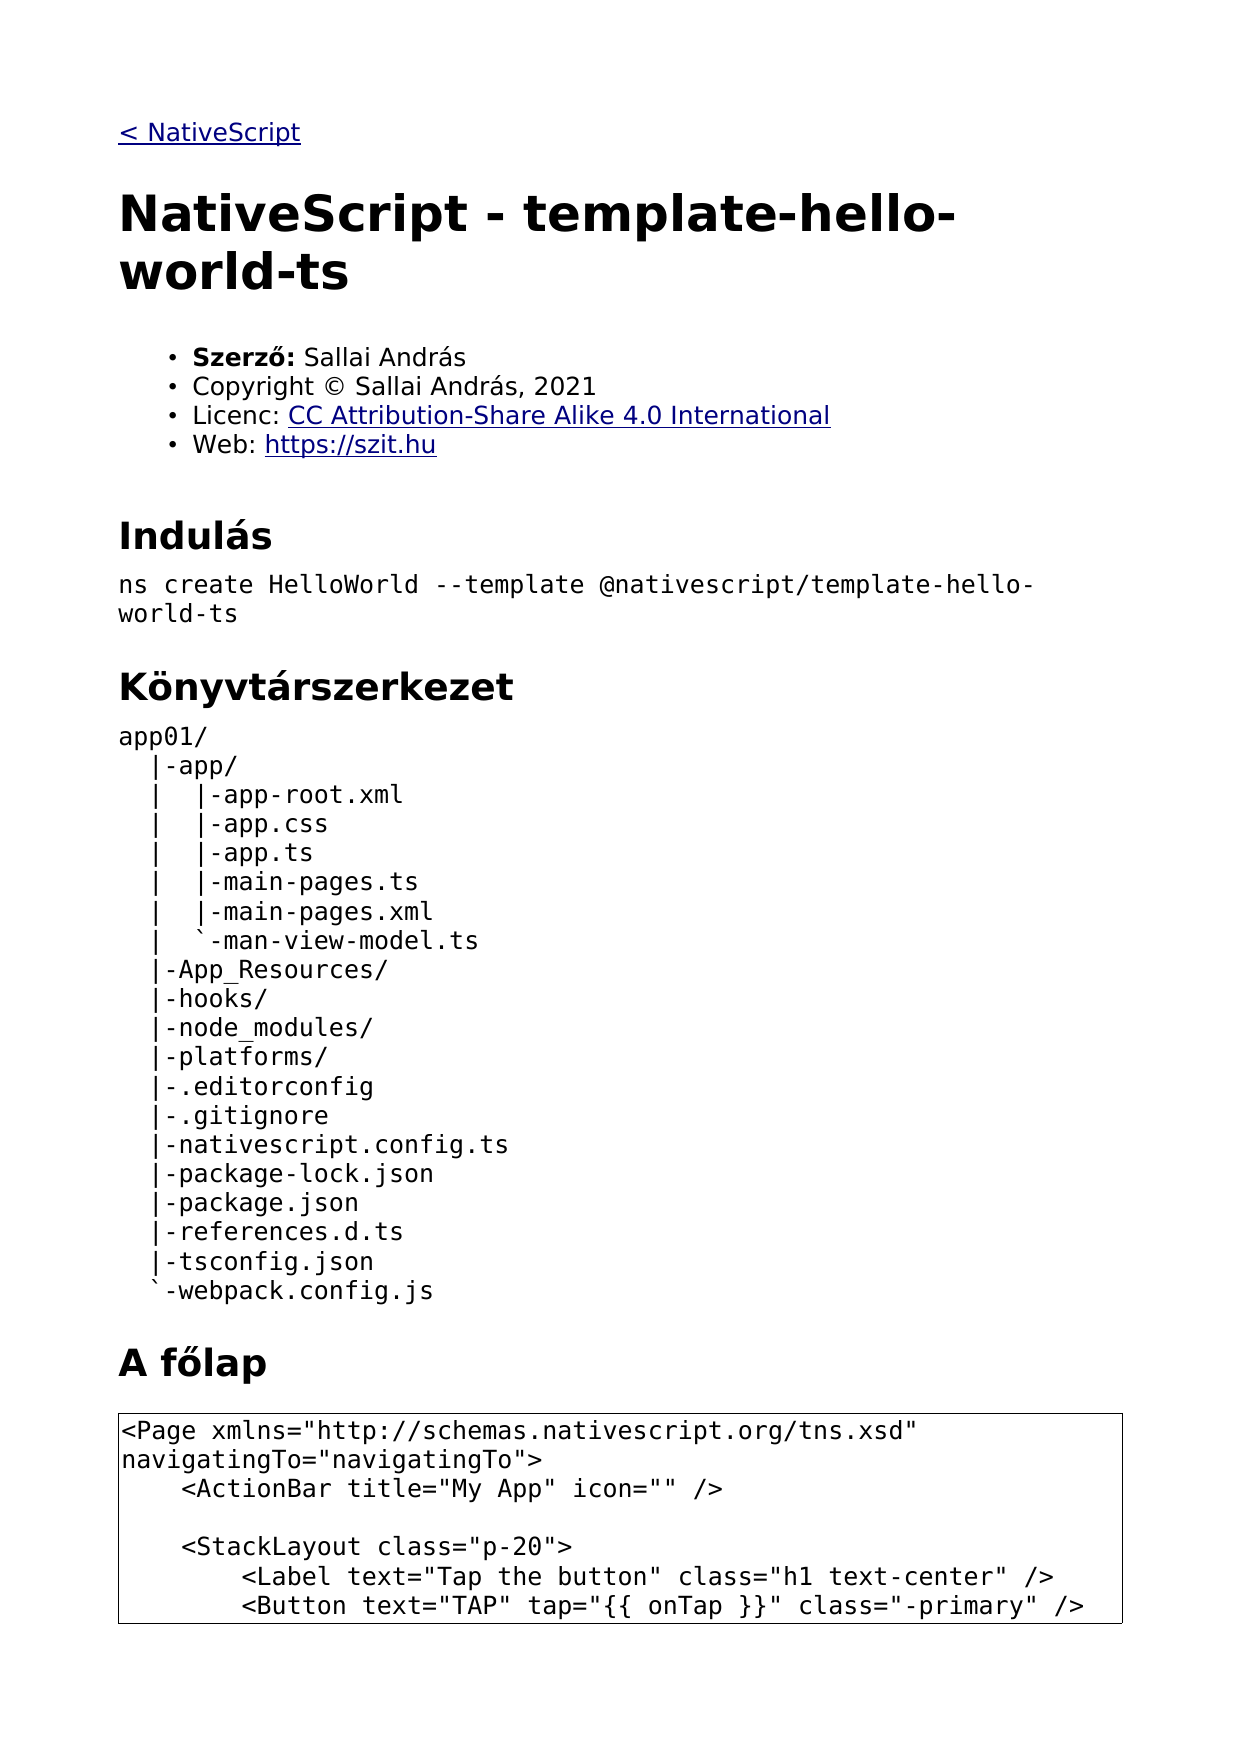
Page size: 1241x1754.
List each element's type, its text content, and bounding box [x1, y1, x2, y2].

subtitle A főlap [118, 1342, 1122, 1386]
list Szerző: Sallai András [177, 343, 1122, 372]
list Licenc: CC Attribution-Share Alike 4.0 International [177, 402, 1122, 431]
text ns create HelloWorld --template @nativescript/template-hello-world-ts [118, 571, 1122, 629]
list Web: https://szit.hu [177, 431, 1122, 460]
subtitle NativeScript - template-hello-world-ts [118, 185, 1122, 301]
text app01/ |-app/ | |-app-root.xml | |-app.css | |-app.ts | |-main-pages.ts | |-main-pages.xml | `-man-view-model.ts |-App_Resources/ |-hooks/ |-node_modules/ |-platforms/ |-.editorconfig |-.gitignore |-nativescript.config.ts |-package-lock.json |-package.json |-references.d.ts |-tsconfig.json `-webpack.config.js [118, 722, 1122, 1305]
list Copyright © Sallai András, 2021 [177, 372, 1122, 402]
subtitle Könyvtárszerkezet [118, 666, 1122, 709]
text < NativeScript [118, 118, 1122, 147]
table_header <Page xmlns="http://schemas.nativescript.org/tns.xsd" navigatingTo="navigatingTo"> <ActionBar title="My App" icon="" /> <StackLayout class="p-20"> <Label text="Tap the button" class="h1 text-center" /> <Button text="TAP" tap="{{ onTap }}" class="-primary" /> [119, 1414, 1122, 1623]
subtitle Indulás [118, 514, 1122, 558]
